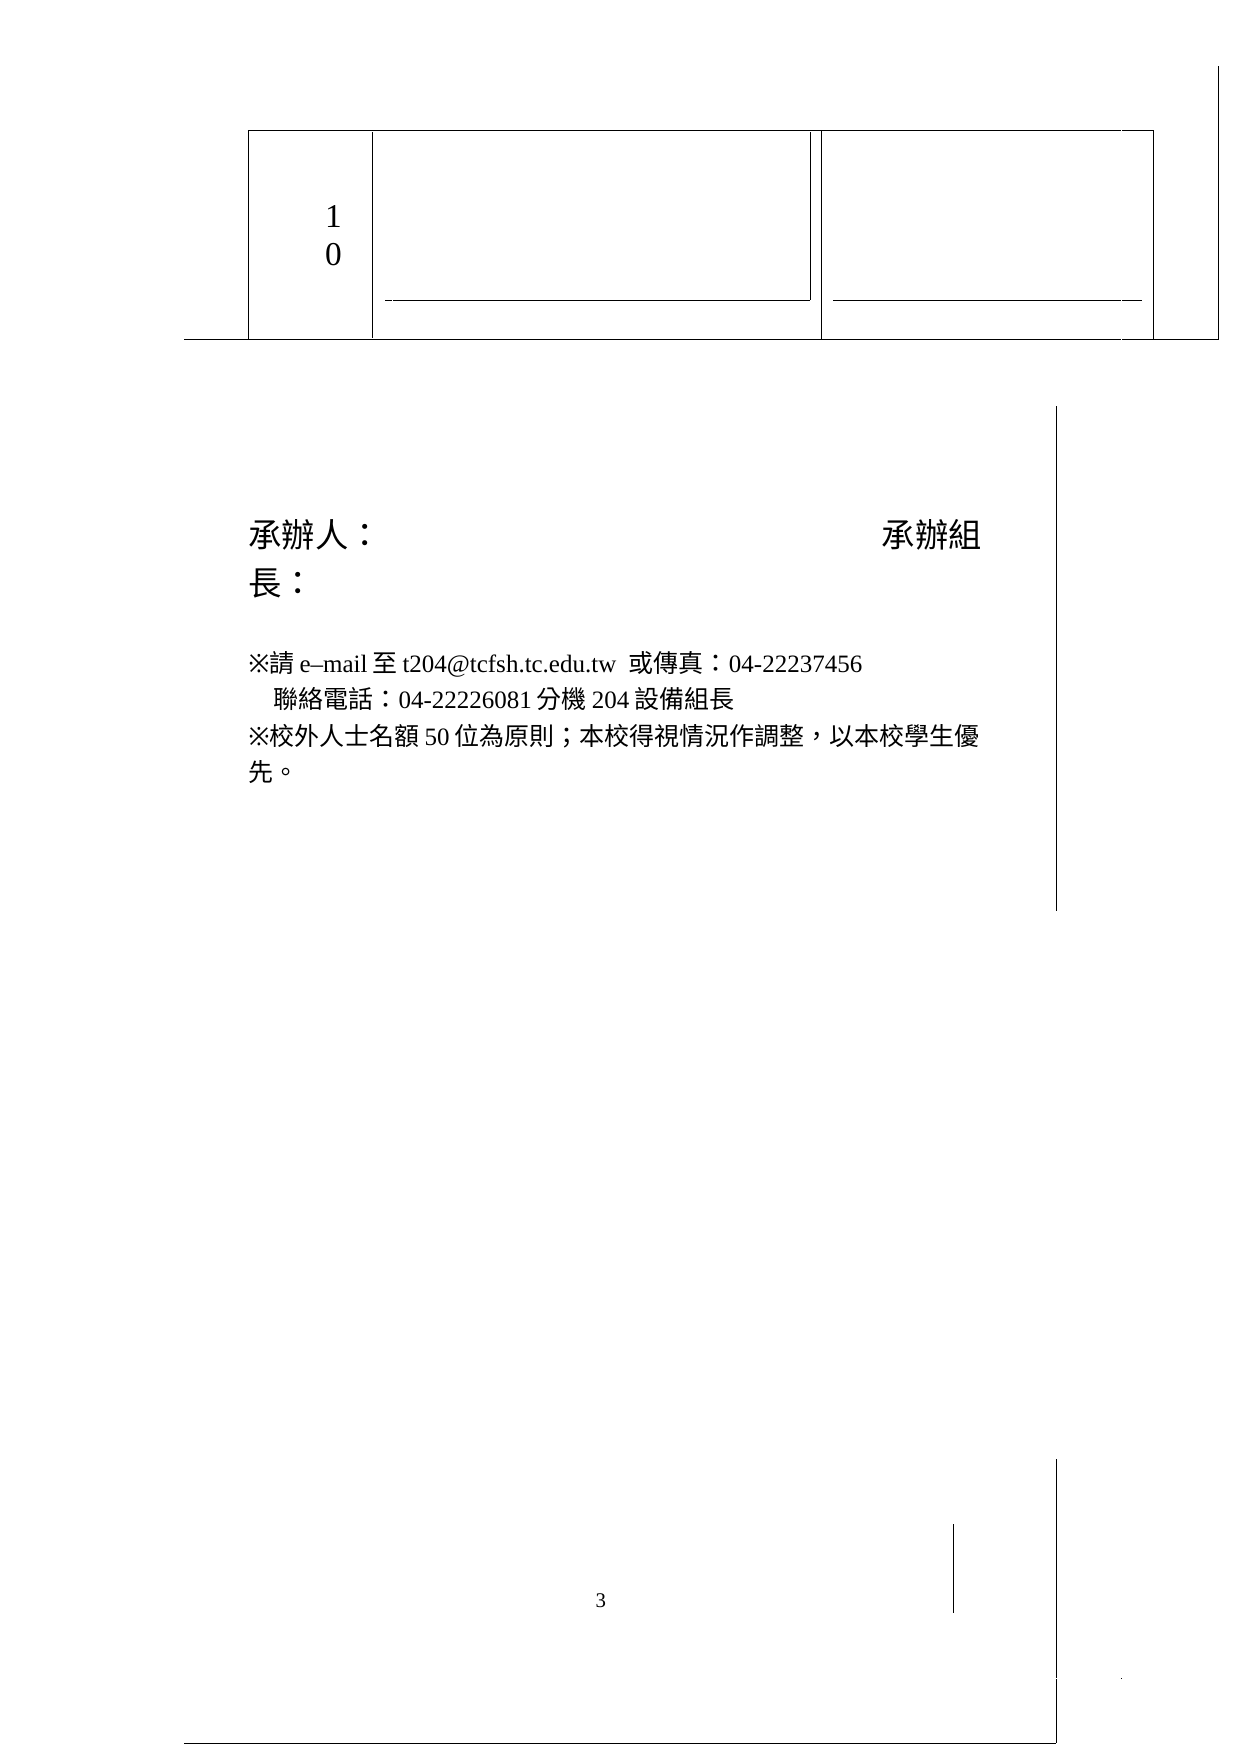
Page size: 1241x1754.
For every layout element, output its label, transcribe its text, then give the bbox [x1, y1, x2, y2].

text ※請e–mail至t204@tcfsh.tc.edu.tw 或傳真：04-22237456 [184, 578, 1055, 615]
table_cell [1122, 132, 1141, 299]
text ※校外人士名額50位為原則；本校得視情況作調整，以本校學生優先。 [184, 651, 1055, 788]
table_cell [822, 131, 1121, 339]
text 聯絡電話：04-22226081分機204設備組長 [184, 615, 1055, 651]
table_cell [393, 132, 809, 299]
table_cell [385, 132, 392, 299]
table_cell [834, 132, 1121, 299]
table_cell [393, 131, 821, 339]
table_cell [249, 131, 260, 339]
table_cell [373, 132, 392, 338]
text 承辦人： 承辦組長： [184, 444, 1055, 578]
table_cell 10 [261, 132, 372, 338]
table_cell [1122, 131, 1153, 339]
